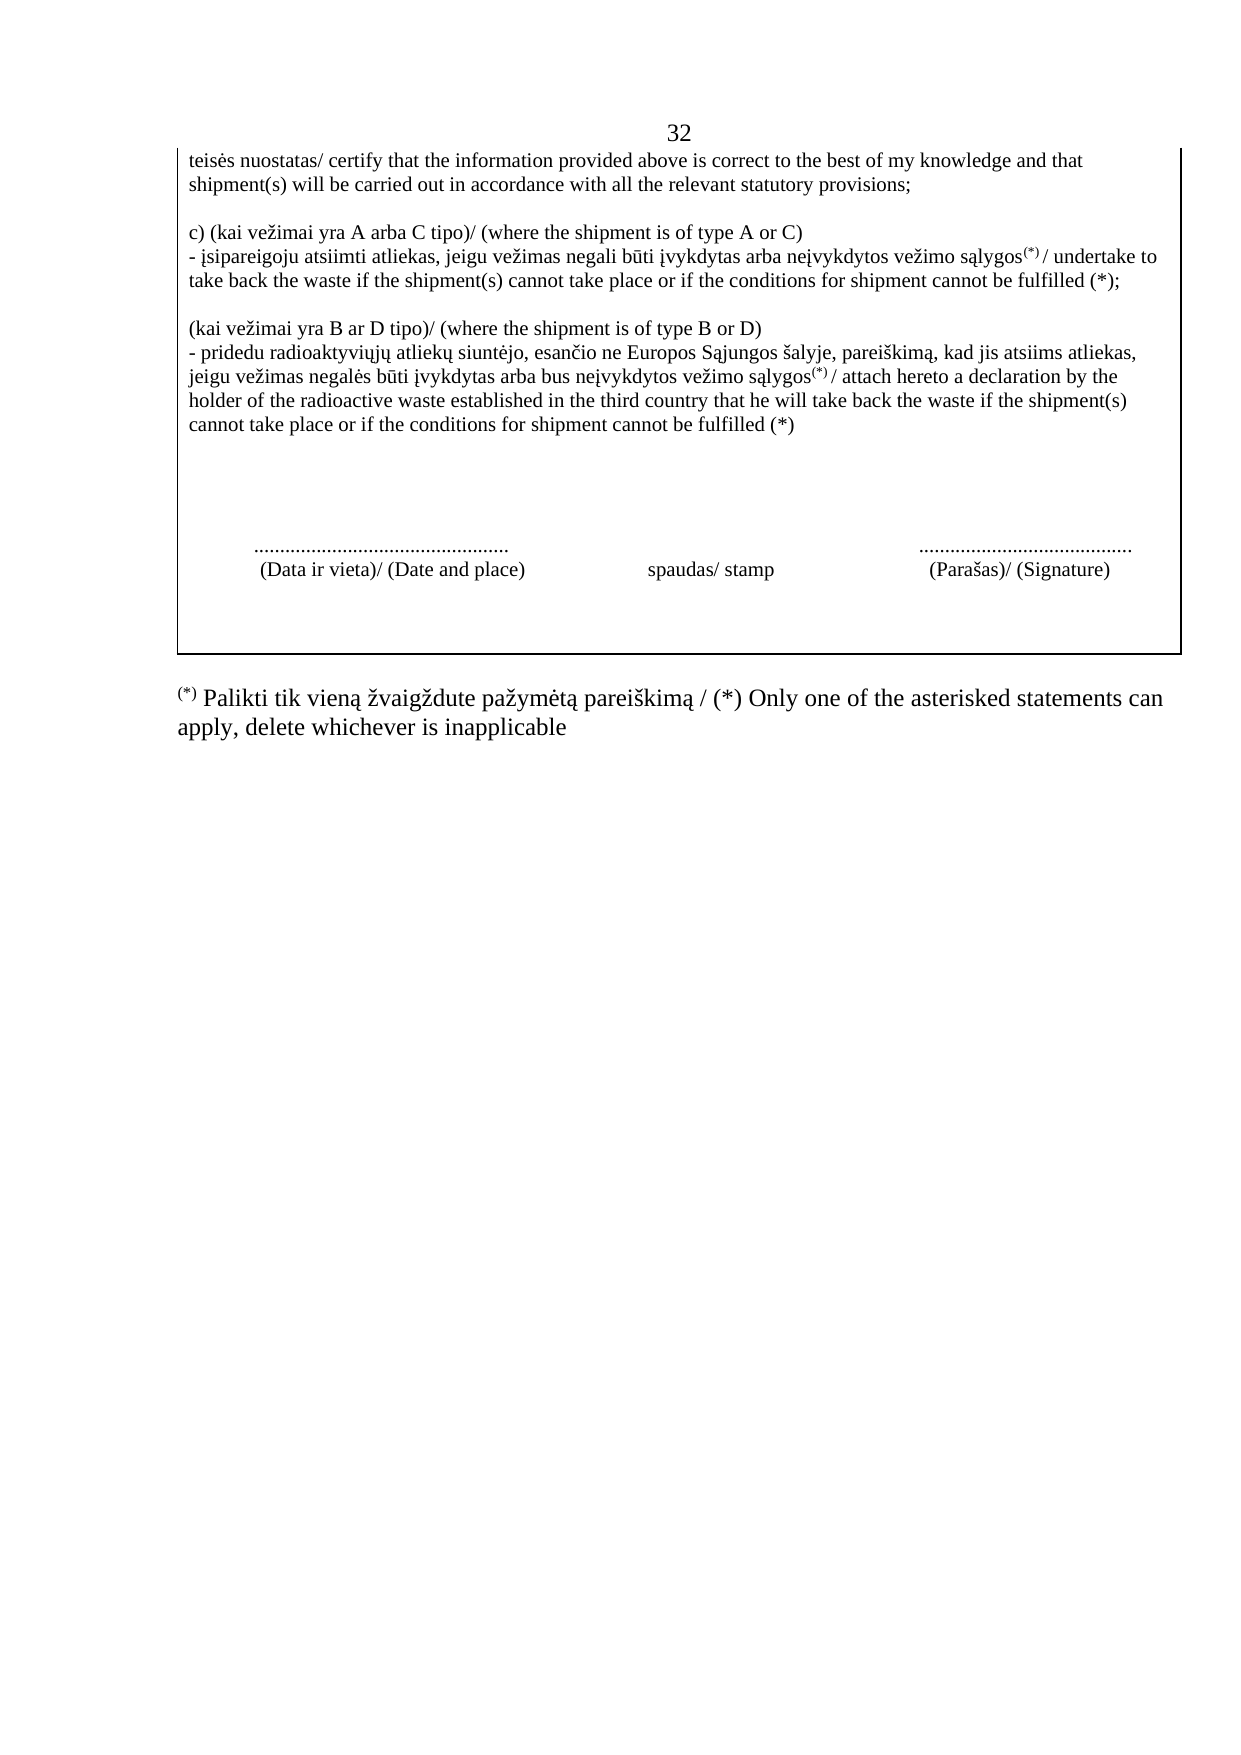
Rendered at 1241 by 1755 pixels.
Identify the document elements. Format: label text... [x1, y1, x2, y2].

table_cell [178, 629, 1180, 653]
table_cell [178, 605, 1180, 629]
table_cell - įsipareigoju atsiimti atliekas, jeigu vežimas negali būti įvykdytas arba neįvykdytos vežimo sąlygos(*) / undertake to take back the waste if the shipment(s) cannot take place or if the conditions for shipment cannot be fulfilled (*); [178, 244, 1180, 316]
table_cell [178, 533, 1180, 557]
table_cell [178, 460, 1180, 484]
table_cell [178, 436, 1180, 460]
table_cell c) (kai vežimai yra A arba C tipo)/ (where the shipment is of type A or C) [178, 220, 1180, 244]
table_cell (Data ir vieta)/ (Date and place) spaudas/ stamp (Parašas)/ (Signature) [178, 557, 1180, 581]
table_cell - pridedu radioaktyviųjų atliekų siuntėjo, esančio ne Europos Sąjungos šalyje, pareiškimą, kad jis atsiims atliekas, jeigu vežimas negalės būti įvykdytas arba bus neįvykdytos vežimo sąlygos(*) / attach hereto a declaration by the holder of the radioactive waste established in the third country that he will take back the waste if the shipment(s) cannot take place or if the conditions for shipment cannot be fulfilled (*) [178, 340, 1180, 436]
table_cell teisės nuostatas/ certify that the information provided above is correct to the best of my knowledge and that shipment(s) will be carried out in accordance with all the relevant statutory provisions; [178, 148, 1180, 196]
text (*) Palikti tik vieną žvaigždute pažymėtą pareiškimą / (*) Only one of the asterisked statements can apply, delete whichever is inapplicable [177, 683, 1181, 741]
table_cell [178, 196, 1180, 220]
table_cell [178, 509, 1180, 533]
table_cell (kai vežimai yra B ar D tipo)/ (where the shipment is of type B or D) [178, 316, 1180, 340]
table_cell [178, 581, 1180, 605]
table_cell [178, 485, 1180, 508]
